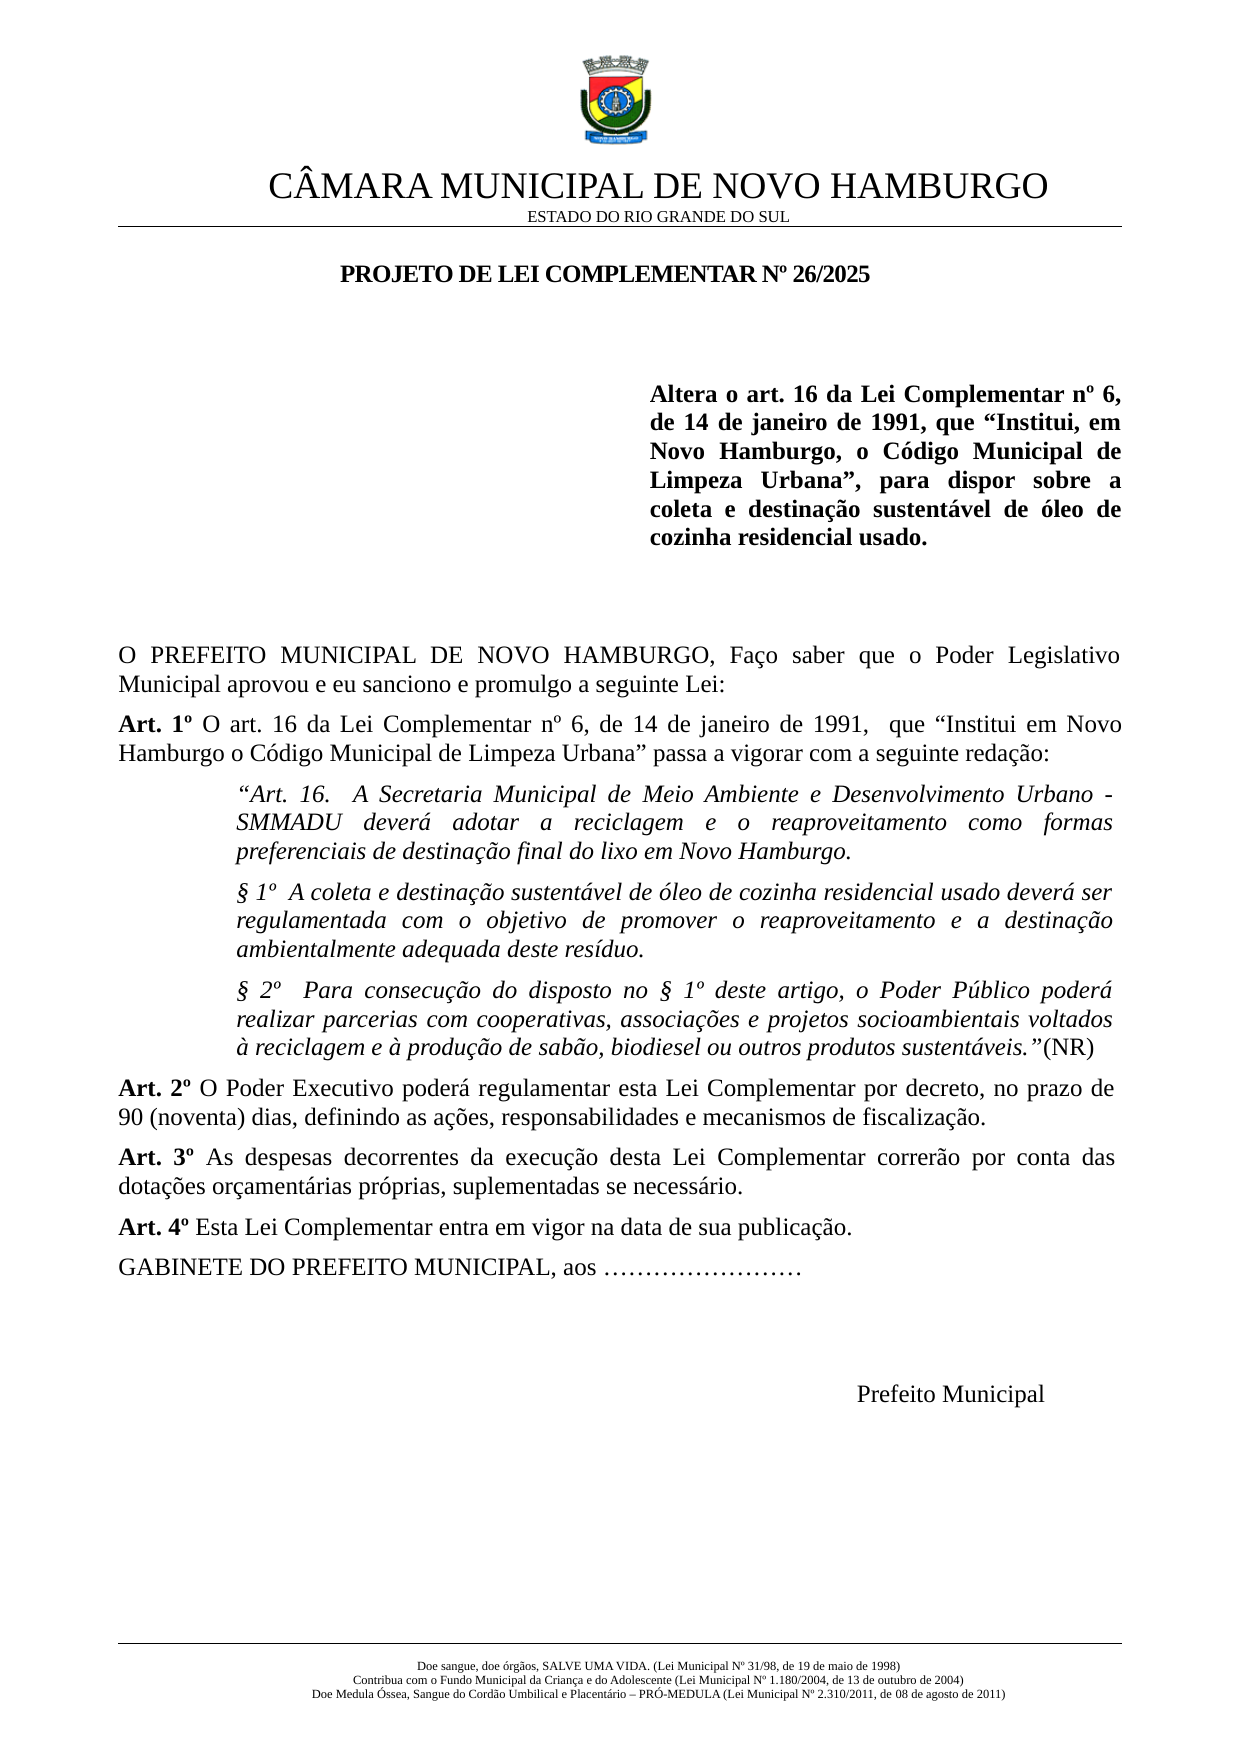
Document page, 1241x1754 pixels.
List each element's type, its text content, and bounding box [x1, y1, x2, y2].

text PROJETO DE LEI COMPLEMENTAR Nº 26/2025 [118, 256, 1122, 290]
subtitle Art. 1º O art. 16 da Lei Complementar nº 6, de 14 de janeiro de 1991, que “Institui em Novo Hamburgo o Código Municipal de Limpeza Urbana” passa a vigorar com a seguinte redação: [118, 709, 1122, 767]
text Prefeito Municipal [118, 1379, 1122, 1408]
text “Art. 16. A Secretaria Municipal de Meio Ambiente e Desenvolvimento Urbano - SMMADU deverá adotar a reciclagem e o reaproveitamento como formas preferenciais de destinação final do lixo em Novo Hamburgo. [236, 779, 1116, 865]
text O PREFEITO MUNICIPAL DE NOVO HAMBURGO, Faço saber que o Poder Legislativo Municipal aprovou e eu sanciono e promulgo a seguinte Lei: [118, 640, 1122, 697]
text GABINETE DO PREFEITO MUNICIPAL, aos …………………… [118, 1252, 1122, 1281]
text Art. 3º As despesas decorrentes da execução desta Lei Complementar correrão por conta das dotações orçamentárias próprias, suplementadas se necessário. [118, 1142, 1116, 1200]
text Art. 2º O Poder Executivo poderá regulamentar esta Lei Complementar por decreto, no prazo de 90 (noventa) dias, definindo as ações, responsabilidades e mecanismos de fiscalização. [118, 1073, 1116, 1131]
text § 1º A coleta e destinação sustentável de óleo de cozinha residencial usado deverá ser regulamentada com o objetivo de promover o reaproveitamento e a destinação ambientalmente adequada deste resíduo. [236, 877, 1116, 963]
text Altera o art. 16 da Lei Complementar nº 6, de 14 de janeiro de 1991, que “Institui, em Novo Hamburgo, o Código Municipal de Limpeza Urbana”, para dispor sobre a coleta e destinação sustentável de óleo de cozinha residencial usado. [649, 379, 1122, 551]
subtitle Art. 4º Esta Lei Complementar entra em vigor na data de sua publicação. [118, 1212, 1122, 1241]
picture [574, 48, 655, 149]
text § 2º Para consecução do disposto no § 1º deste artigo, o Poder Público poderá realizar parcerias com cooperativas, associações e projetos socioambientais voltados à reciclagem e à produção de sabão, biodiesel ou outros produtos sustentáveis.”(NR) [236, 975, 1116, 1061]
